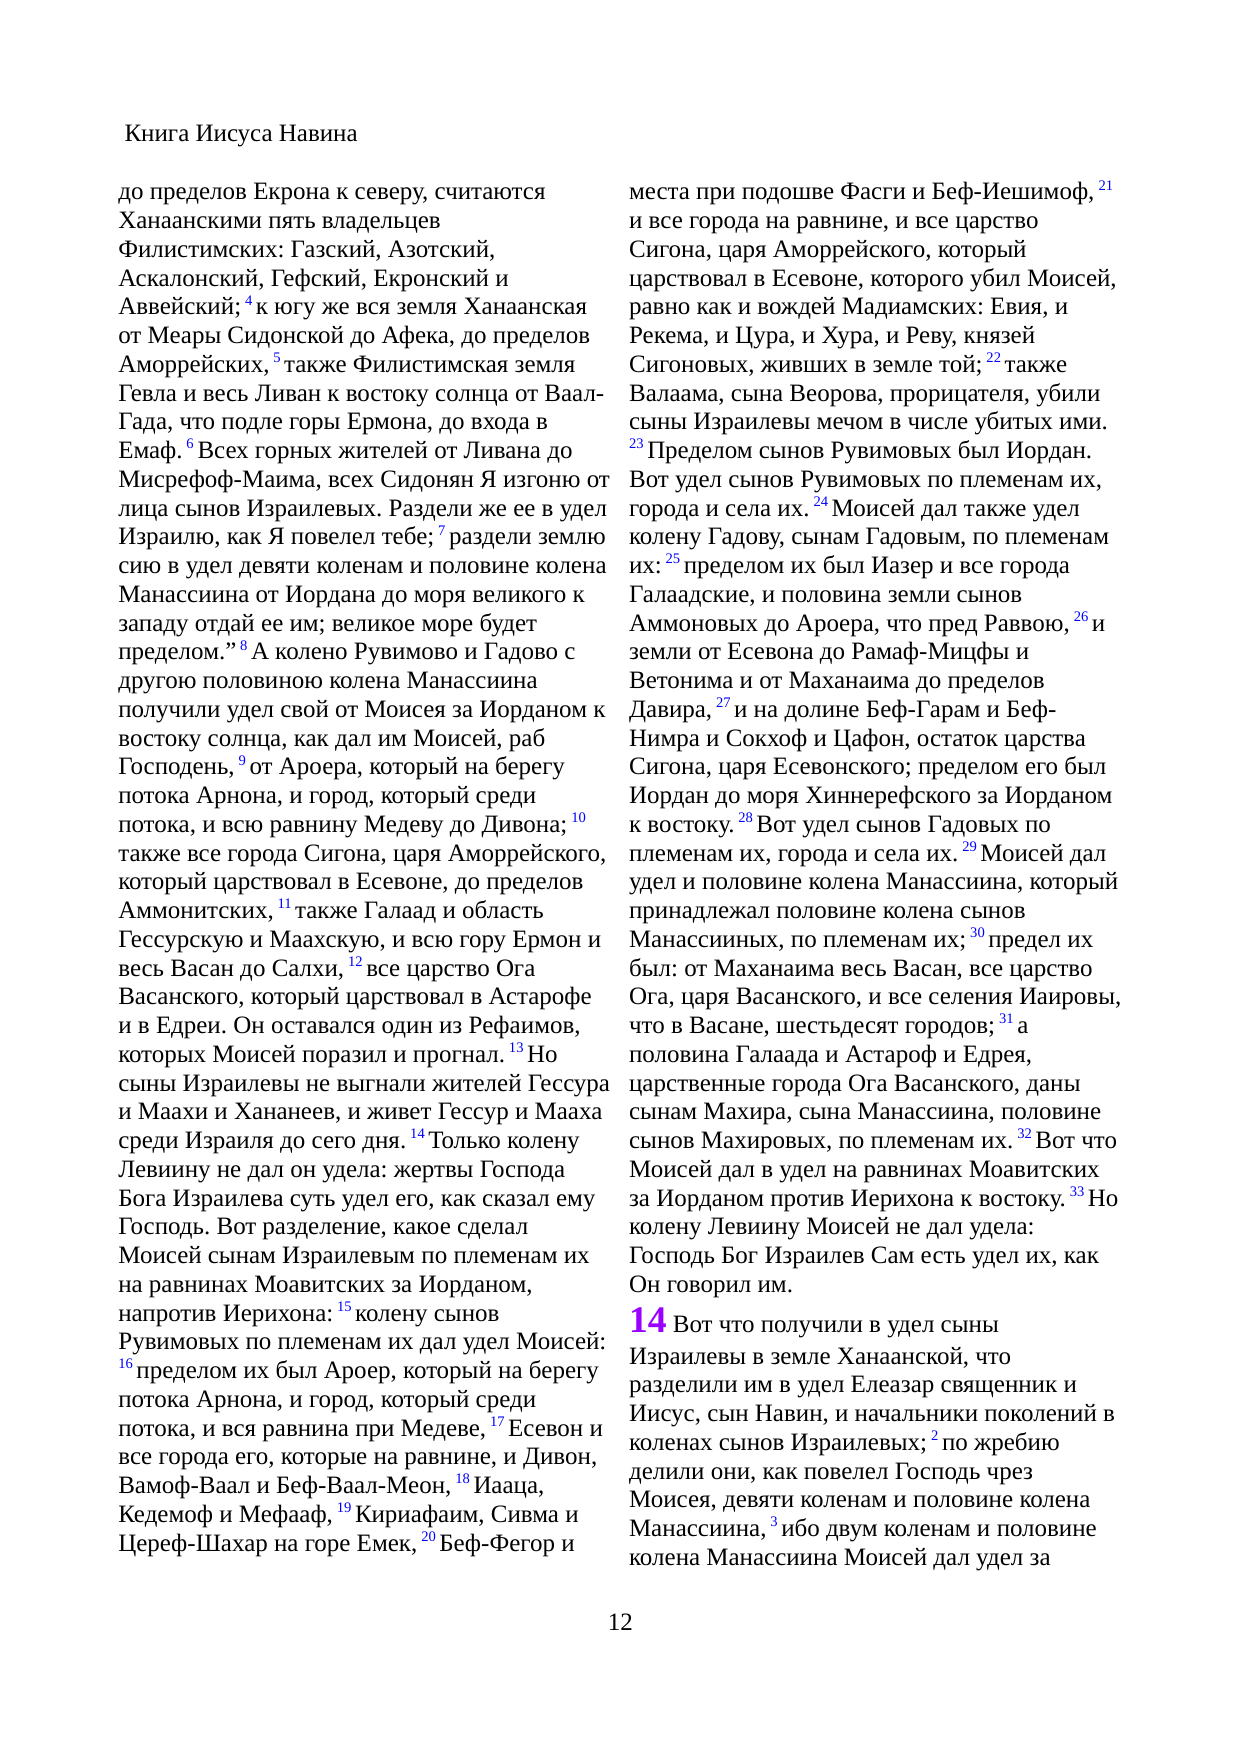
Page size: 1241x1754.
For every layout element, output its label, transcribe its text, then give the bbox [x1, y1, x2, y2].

text 14 Вот что получили в удел сыны Израилевы в земле Ханаанской, что разделили им в удел Елеазар священник и Иисус, сын Навин, и начальники поколений в коленах сынов Израилевых; 2 по жребию делили они, как повелел Господь чрез Моисея, девяти коленам и половине колена Манассиина, 3 ибо двум коленам и половине колена Манассиина Моисей дал удел за [629, 1298, 1122, 1571]
text места при подошве Фасги и Беф-Иешимоф, 21 и все города на равнине, и все царство Сигона, царя Аморрейского, который царствовал в Есевоне, которого убил Моисей, равно как и вождей Мадиамских: Евия, и Рекема, и Цура, и Хура, и Реву, князей Сигоновых, живших в земле той; 22 также Валаама, сына Веорова, прорицателя, убили сыны Израилевы мечом в числе убитых ими. 23 Пределом сынов Рувимовых был Иордан. Вот удел сынов Рувимовых по племенам их, города и села их. 24 Моисей дал также удел колену Гадову, сынам Гадовым, по племенам их: 25 пределом их был Иазер и все города Галаадские, и половина земли сынов Аммоновых до Ароера, что пред Раввою, 26 и земли от Есевона до Рамаф-Мицфы и Ветонима и от Маханаима до пределов Давира, 27 и на долине Беф-Гарам и Беф-Нимра и Сокхоф и Цафон, остаток царства Сигона, царя Есевонского; пределом его был Иордан до моря Хиннерефского за Иорданом к востоку. 28 Вот удел сынов Гадовых по племенам их, города и села их. 29 Моисей дал удел и половине колена Манассиина, который принадлежал половине колена сынов Манассииных, по племенам их; 30 предел их был: от Маханаима весь Васан, все царство Ога, царя Васанского, и все селения Иаировы, что в Васане, шестьдесят городов; 31 а половина Галаада и Астароф и Едрея, царственные города Ога Васанского, даны сынам Махира, сына Манассиина, половине сынов Махировых, по племенам их. 32 Вот что Моисей дал в удел на равнинах Моавитских за Иорданом против Иерихона к востоку. 33 Но колену Левиину Моисей не дал удела: Господь Бог Израилев Сам есть удел их, как Он говорил им. [629, 176, 1122, 1298]
text до пределов Екрона к северу, считаются Ханаанскими пять владельцев Филистимских: Газский, Азотский, Аскалонский, Гефский, Екронский и Аввейский; 4 к югу же вся земля Ханаанская от Меары Сидонской до Афека, до пределов Аморрейских, 5 также Филистимская земля Гевла и весь Ливан к востоку солнца от Ваал-Гада, что подле горы Ермона, до входа в Емаф. 6 Всех горных жителей от Ливана до Мисрефоф-Маима, всех Сидонян Я изгоню от лица сынов Израилевых. Раздели же ее в удел Израилю, как Я повелел тебе; 7 раздели землю сию в удел девяти коленам и половине колена Манассиина от Иордана до моря великого к западу отдай ее им; великое море будет пределом.” 8 А колено Рувимово и Гадово с другою половиною колена Манассиина получили удел свой от Моисея за Иорданом к востоку солнца, как дал им Моисей, раб Господень, 9 от Ароера, который на берегу потока Арнона, и город, который среди потока, и всю равнину Медеву до Дивона; 10 также все города Сигона, царя Аморрейского, который царствовал в Есевоне, до пределов Аммонитских, 11 также Галаад и область Гессурскую и Маахскую, и всю гору Ермон и весь Васан до Салхи, 12 все царство Ога Васанского, который царствовал в Астарофе и в Едреи. Он оставался один из Рефаимов, которых Моисей поразил и прогнал. 13 Но сыны Израилевы не выгнали жителей Гессура и Маахи и Хананеев, и живет Гессур и Мааха среди Израиля до сего дня. 14 Только колену Левиину не дал он удела: жертвы Господа Бога Израилева суть удел его, как сказал ему Господь. Вот разделение, какое сделал Моисей сынам Израилевым по племенам их на равнинах Моавитских за Иорданом, напротив Иерихона: 15 колену сынов Рувимовых по племенам их дал удел Моисей: 16 пределом их был Ароер, который на берегу потока Арнона, и город, который среди потока, и вся равнина при Медеве, 17 Есевон и все города его, которые на равнине, и Дивон, Вамоф-Ваал и Беф-Ваал-Меон, 18 Иааца, Кедемоф и Мефааф, 19 Кириафаим, Сивма и Цереф-Шахар на горе Емек, 20 Беф-Фегор и [118, 176, 611, 1556]
